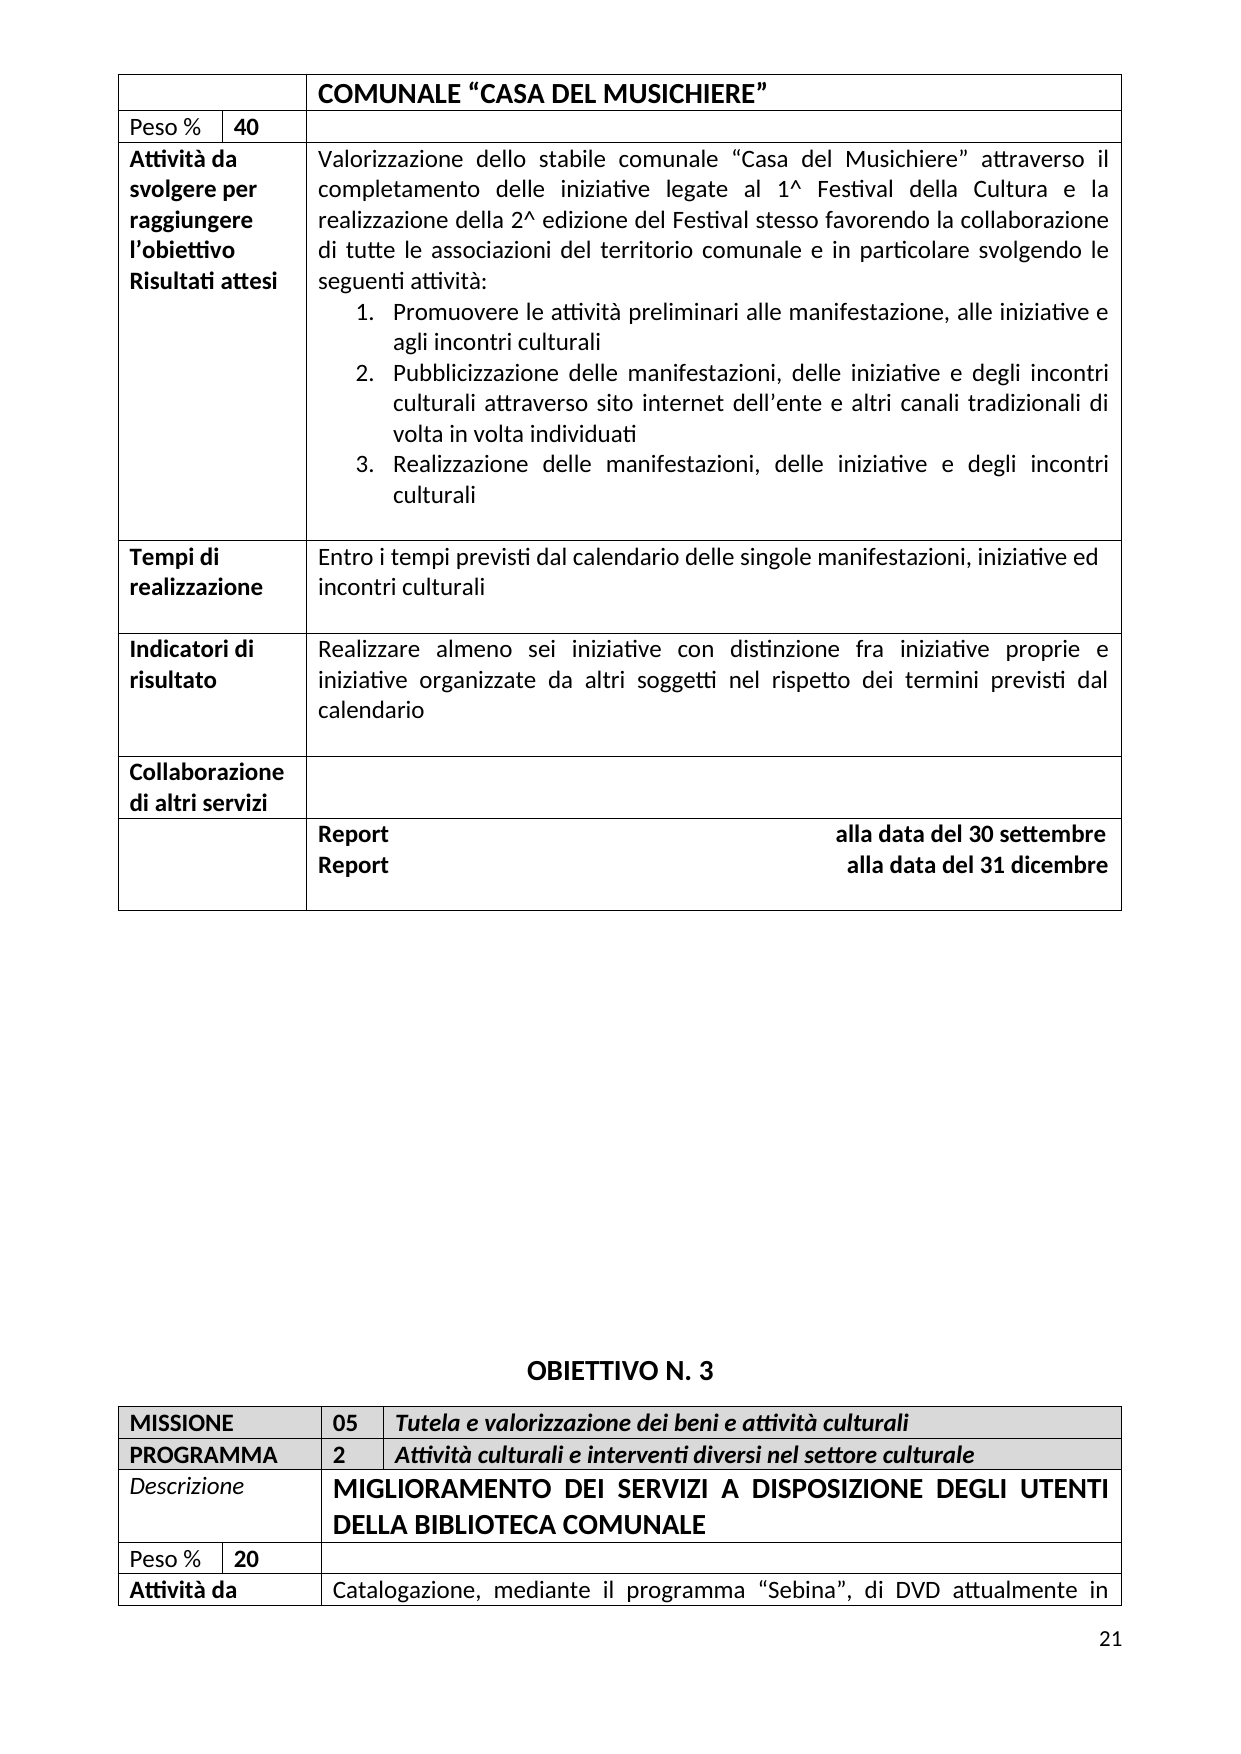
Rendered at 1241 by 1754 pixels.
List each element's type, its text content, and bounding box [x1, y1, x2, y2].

table_cell COMUNALE “CASA DEL MUSICHIERE” [307, 75, 1121, 110]
table_cell Descrizione [119, 1470, 321, 1542]
table_cell Report alla data del 30 settembre Report alla data del 31 dicembre [307, 819, 1121, 910]
table_cell Tempi di realizzazione [119, 541, 306, 632]
table_cell 20 [223, 1543, 321, 1573]
table_cell Attività da [119, 1574, 321, 1605]
table_cell Peso % [119, 111, 222, 142]
table_cell [307, 757, 1121, 818]
table_cell Collaborazione di altri servizi [119, 757, 306, 818]
table_cell 2 [322, 1439, 383, 1469]
table_cell Peso % [119, 1543, 222, 1573]
table_header MISSIONE [119, 1407, 321, 1438]
table_cell PROGRAMMA [119, 1439, 321, 1469]
table_cell MIGLIORAMENTO DEI SERVIZI A DISPOSIZIONE DEGLI UTENTI DELLA BIBLIOTECA COMUNALE [322, 1470, 1121, 1542]
table_cell Valorizzazione dello stabile comunale “Casa del Musichiere” attraverso il completamento delle iniziative legate al 1^ Festival della Cultura e la realizzazione della 2^ edizione del Festival stesso favorendo la collaborazione di tutte le associazioni del territorio comunale e in particolare svolgendo le seguenti attività: Promuovere le attività preliminari alle manifestazione, alle iniziative e agli incontri culturali Pubblicizzazione delle manifestazioni, delle iniziative e degli incontri culturali attraverso sito internet dell’ente e altri canali tradizionali di volta in volta individuati Realizzazione delle manifestazioni, delle iniziative e degli incontri culturali [307, 143, 1121, 540]
table_cell Catalogazione, mediante il programma “Sebina”, di DVD attualmente in [322, 1574, 1121, 1605]
table_cell Realizzare almeno sei iniziative con distinzione fra iniziative proprie e iniziative organizzate da altri soggetti nel rispetto dei termini previsti dal calendario [307, 634, 1121, 756]
text OBIETTIVO N. 3 [118, 1352, 1122, 1387]
table_cell Attività culturali e interventi diversi nel settore culturale [384, 1439, 1121, 1469]
table_cell [119, 75, 306, 110]
table_cell Entro i tempi previsti dal calendario delle singole manifestazioni, iniziative ed incontri culturali [307, 541, 1121, 632]
table_cell Indicatori di risultato [119, 634, 306, 756]
table_cell [322, 1543, 1121, 1573]
table_cell [307, 111, 1121, 142]
table_header Tutela e valorizzazione dei beni e attività culturali [384, 1407, 1121, 1438]
table_cell 40 [223, 111, 306, 142]
table_header 05 [322, 1407, 383, 1438]
table_cell Attività da svolgere per raggiungere l’obiettivo Risultati attesi [119, 143, 306, 540]
table_cell [119, 819, 306, 910]
